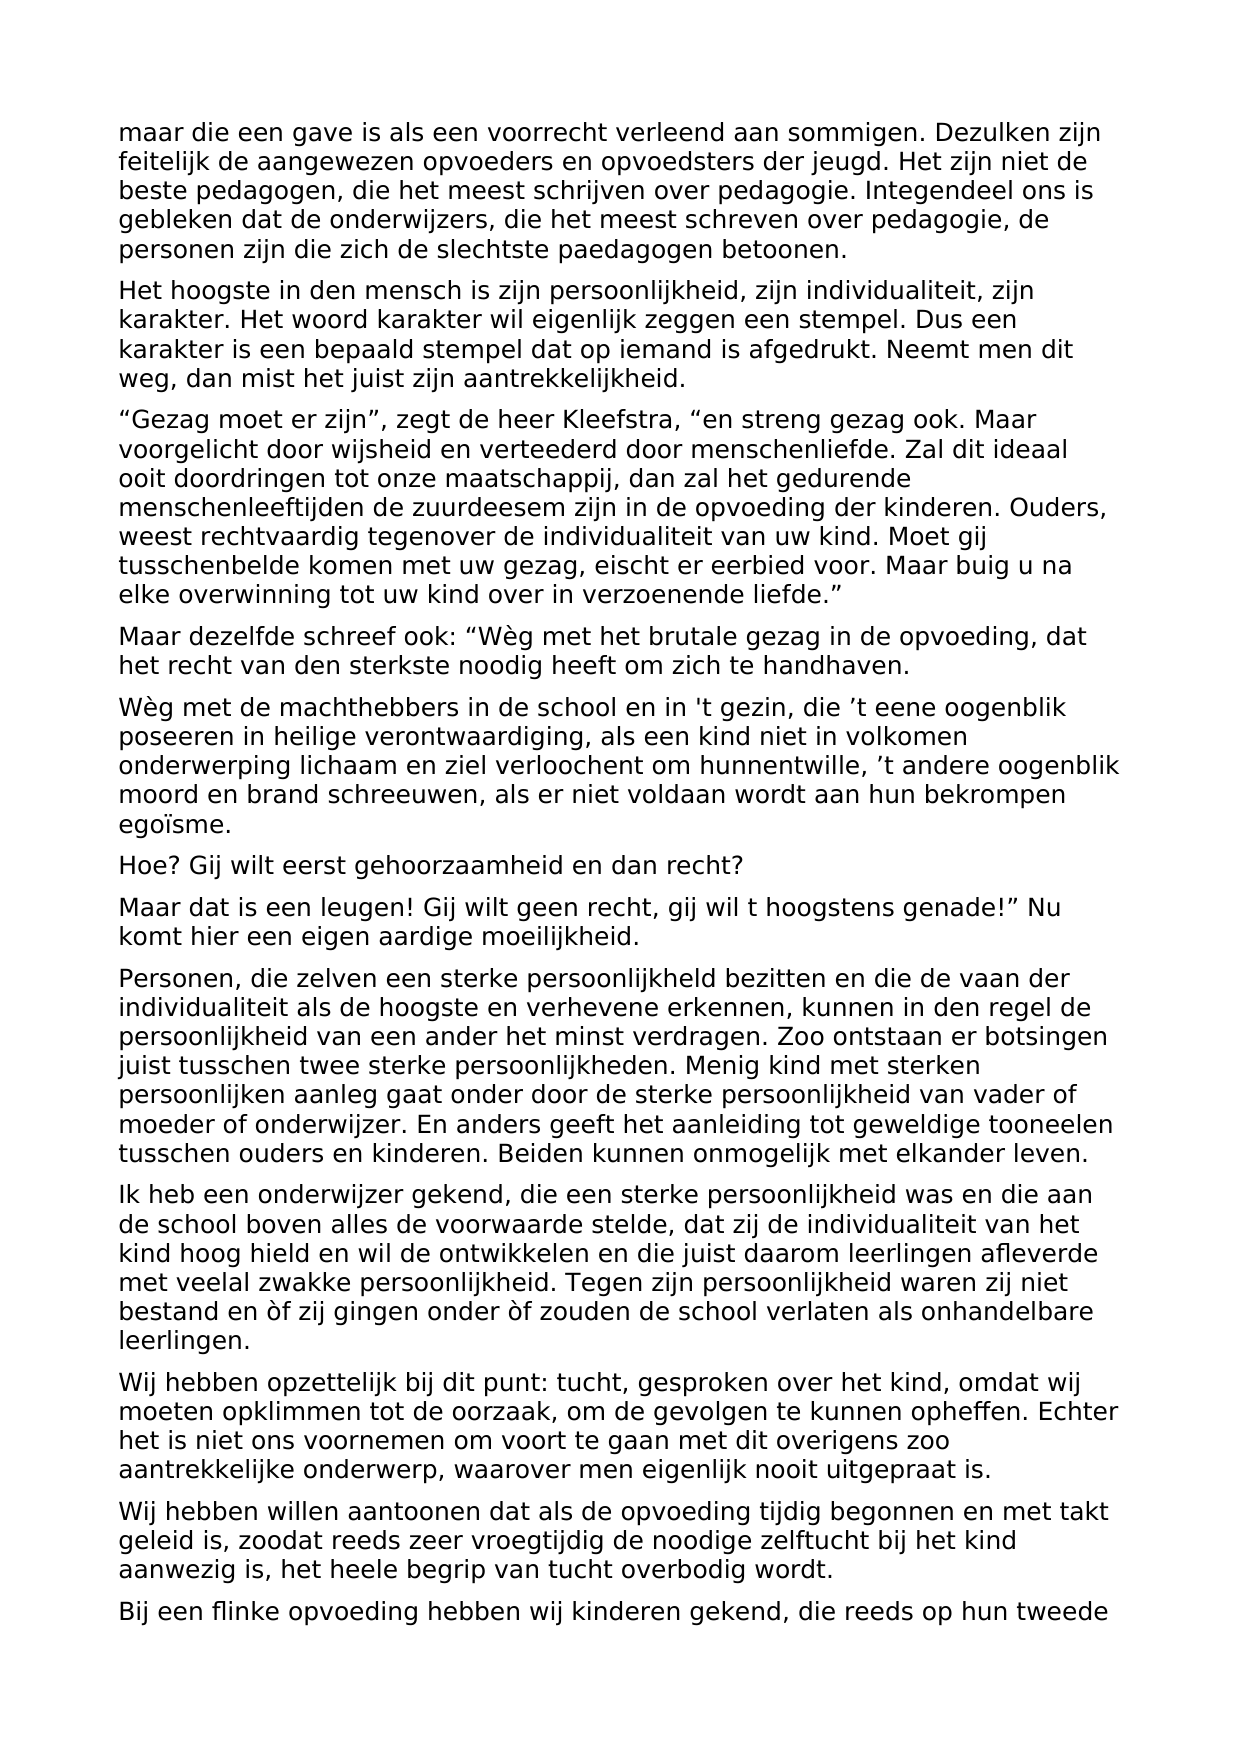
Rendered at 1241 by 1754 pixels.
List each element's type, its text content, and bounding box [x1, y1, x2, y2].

text Maar dat is een leugen! Gij wilt geen recht, gij wil t hoogstens genade!” Nu komt hier een eigen aardige moeilijkheid. [118, 893, 1122, 951]
text Bij een flinke opvoeding hebben wij kinderen gekend, die reeds op hun tweede [118, 1597, 1122, 1626]
text Wèg met de machthebbers in de school en in 't gezin, die ’t eene oogenblik poseeren in heilige verontwaardiging, als een kind niet in volkomen onderwerping lichaam en ziel verloochent om hunnentwille, ’t andere oogenblik moord en brand schreeuwen, als er niet voldaan wordt aan hun bekrompen egoïsme. [118, 693, 1122, 839]
text Personen, die zelven een sterke persoonlijkheld bezitten en die de vaan der individualiteit als de hoogste en verhevene erkennen, kunnen in den regel de persoonlijkheid van een ander het minst verdragen. Zoo ontstaan er botsingen juist tusschen twee sterke persoonlijkheden. Menig kind met sterken persoonlijken aanleg gaat onder door de sterke persoonlijkheid van vader of moeder of onderwijzer. En anders geeft het aanleiding tot geweldige tooneelen tusschen ouders en kinderen. Beiden kunnen onmogelijk met elkander leven. [118, 964, 1122, 1168]
text Ik heb een onderwijzer gekend, die een sterke persoonlijkheid was en die aan de school boven alles de voorwaarde stelde, dat zij de individualiteit van het kind hoog hield en wil de ontwikkelen en die juist daarom leerlingen afleverde met veelal zwakke persoonlijkheid. Tegen zijn persoonlijkheid waren zij niet bestand en òf zij gingen onder òf zouden de school verlaten als onhandelbare leerlingen. [118, 1181, 1122, 1356]
text Het hoogste in den mensch is zijn persoonlijkheid, zijn individualiteit, zijn karakter. Het woord karakter wil eigenlijk zeggen een stempel. Dus een karakter is een bepaald stempel dat op iemand is afgedrukt. Neemt men dit weg, dan mist het juist zijn aantrekkelijkheid. [118, 276, 1122, 393]
text “Gezag moet er zijn”, zegt de heer Kleefstra, “en streng gezag ook. Maar voorgelicht door wijsheid en verteederd door menschenliefde. Zal dit ideaal ooit doordringen tot onze maatschappij, dan zal het gedurende menschenleeftijden de zuurdeesem zijn in de opvoeding der kinderen. Ouders, weest rechtvaardig tegenover de individualiteit van uw kind. Moet gij tusschenbelde komen met uw gezag, eischt er eerbied voor. Maar buig u na elke overwinning tot uw kind over in verzoenende liefde.” [118, 406, 1122, 610]
text Wij hebben opzettelijk bij dit punt: tucht, gesproken over het kind, omdat wij moeten opklimmen tot de oorzaak, om de gevolgen te kunnen opheffen. Echter het is niet ons voornemen om voort te gaan met dit overigens zoo aantrekkelijke onderwerp, waarover men eigenlijk nooit uitgepraat is. [118, 1368, 1122, 1485]
text Maar dezelfde schreef ook: “Wèg met het brutale gezag in de opvoeding, dat het recht van den sterkste noodig heeft om zich te handhaven. [118, 622, 1122, 681]
text Hoe? Gij wilt eerst gehoorzaamheid en dan recht? [118, 851, 1122, 881]
text maar die een gave is als een voorrecht verleend aan sommigen. Dezulken zijn feitelijk de aangewezen opvoeders en opvoedsters der jeugd. Het zijn niet de beste pedagogen, die het meest schrijven over pedagogie. Integendeel ons is gebleken dat de onderwijzers, die het meest schreven over pedagogie, de personen zijn die zich de slechtste paedagogen betoonen. [118, 118, 1122, 264]
text Wij hebben willen aantoonen dat als de opvoeding tijdig begonnen en met takt geleid is, zoodat reeds zeer vroegtijdig de noodige zelftucht bij het kind aanwezig is, het heele begrip van tucht overbodig wordt. [118, 1497, 1122, 1585]
